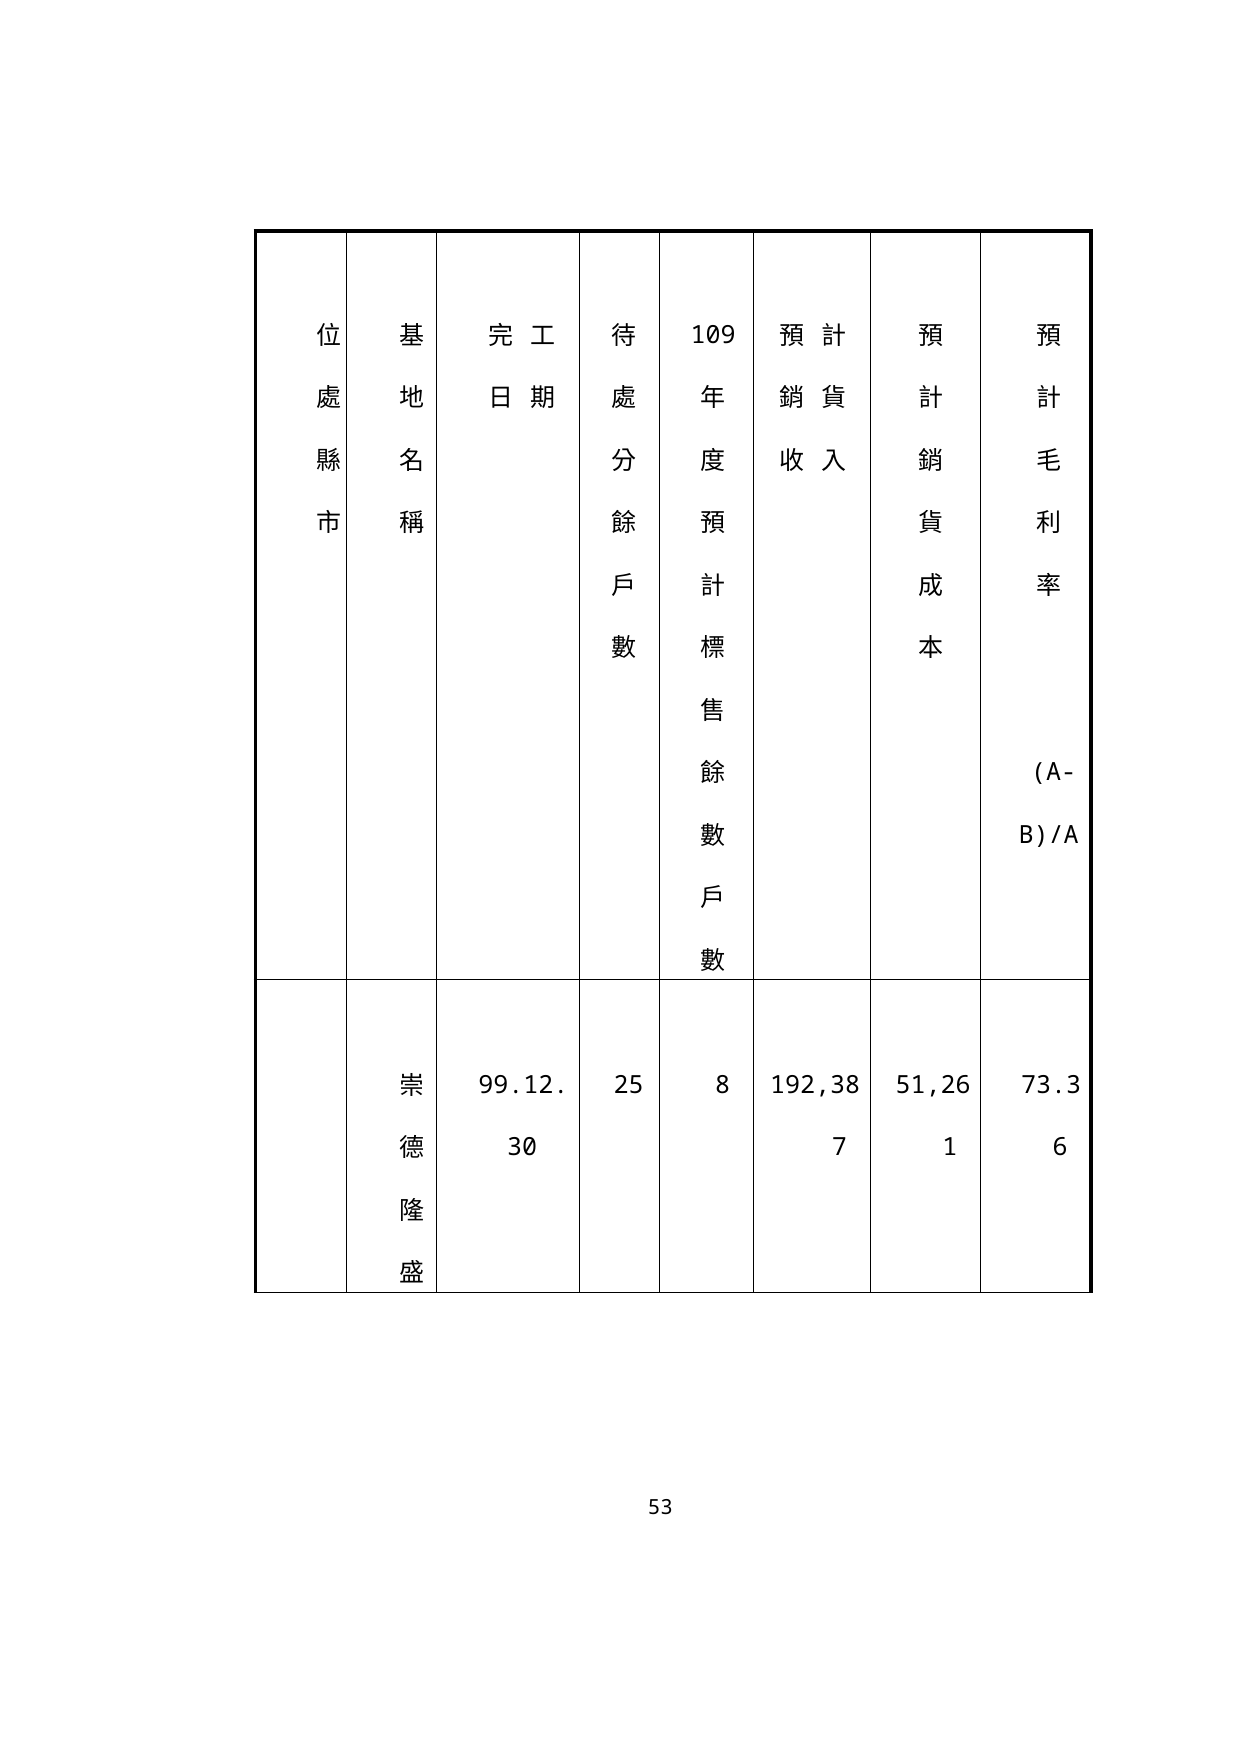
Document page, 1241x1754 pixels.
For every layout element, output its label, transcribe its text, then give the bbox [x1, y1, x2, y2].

table_cell 崇德 隆盛 [347, 980, 436, 1292]
table_header 預計 銷貨 成本 [871, 233, 980, 979]
table_header 預計 毛利率 (A-B)/A [981, 233, 1089, 979]
table_header 109年度預計標售餘數戶數 [660, 233, 753, 979]
table_header 待處分餘戶數 [580, 233, 659, 979]
table_cell 51,261 [871, 980, 980, 1292]
table_header 基地 名稱 [347, 233, 436, 979]
table_header 完工 日期 [437, 233, 579, 979]
table_cell [257, 980, 346, 1292]
table_header 位處 縣市 [257, 233, 346, 979]
table_cell 99.12.30 [437, 980, 579, 1292]
table_cell 192,387 [754, 980, 870, 1292]
table_cell 73.36 [981, 980, 1089, 1292]
table_cell 25 [580, 980, 659, 1292]
table_cell 8 [660, 980, 753, 1292]
table_header 預計 銷貨 收入 [754, 233, 870, 979]
